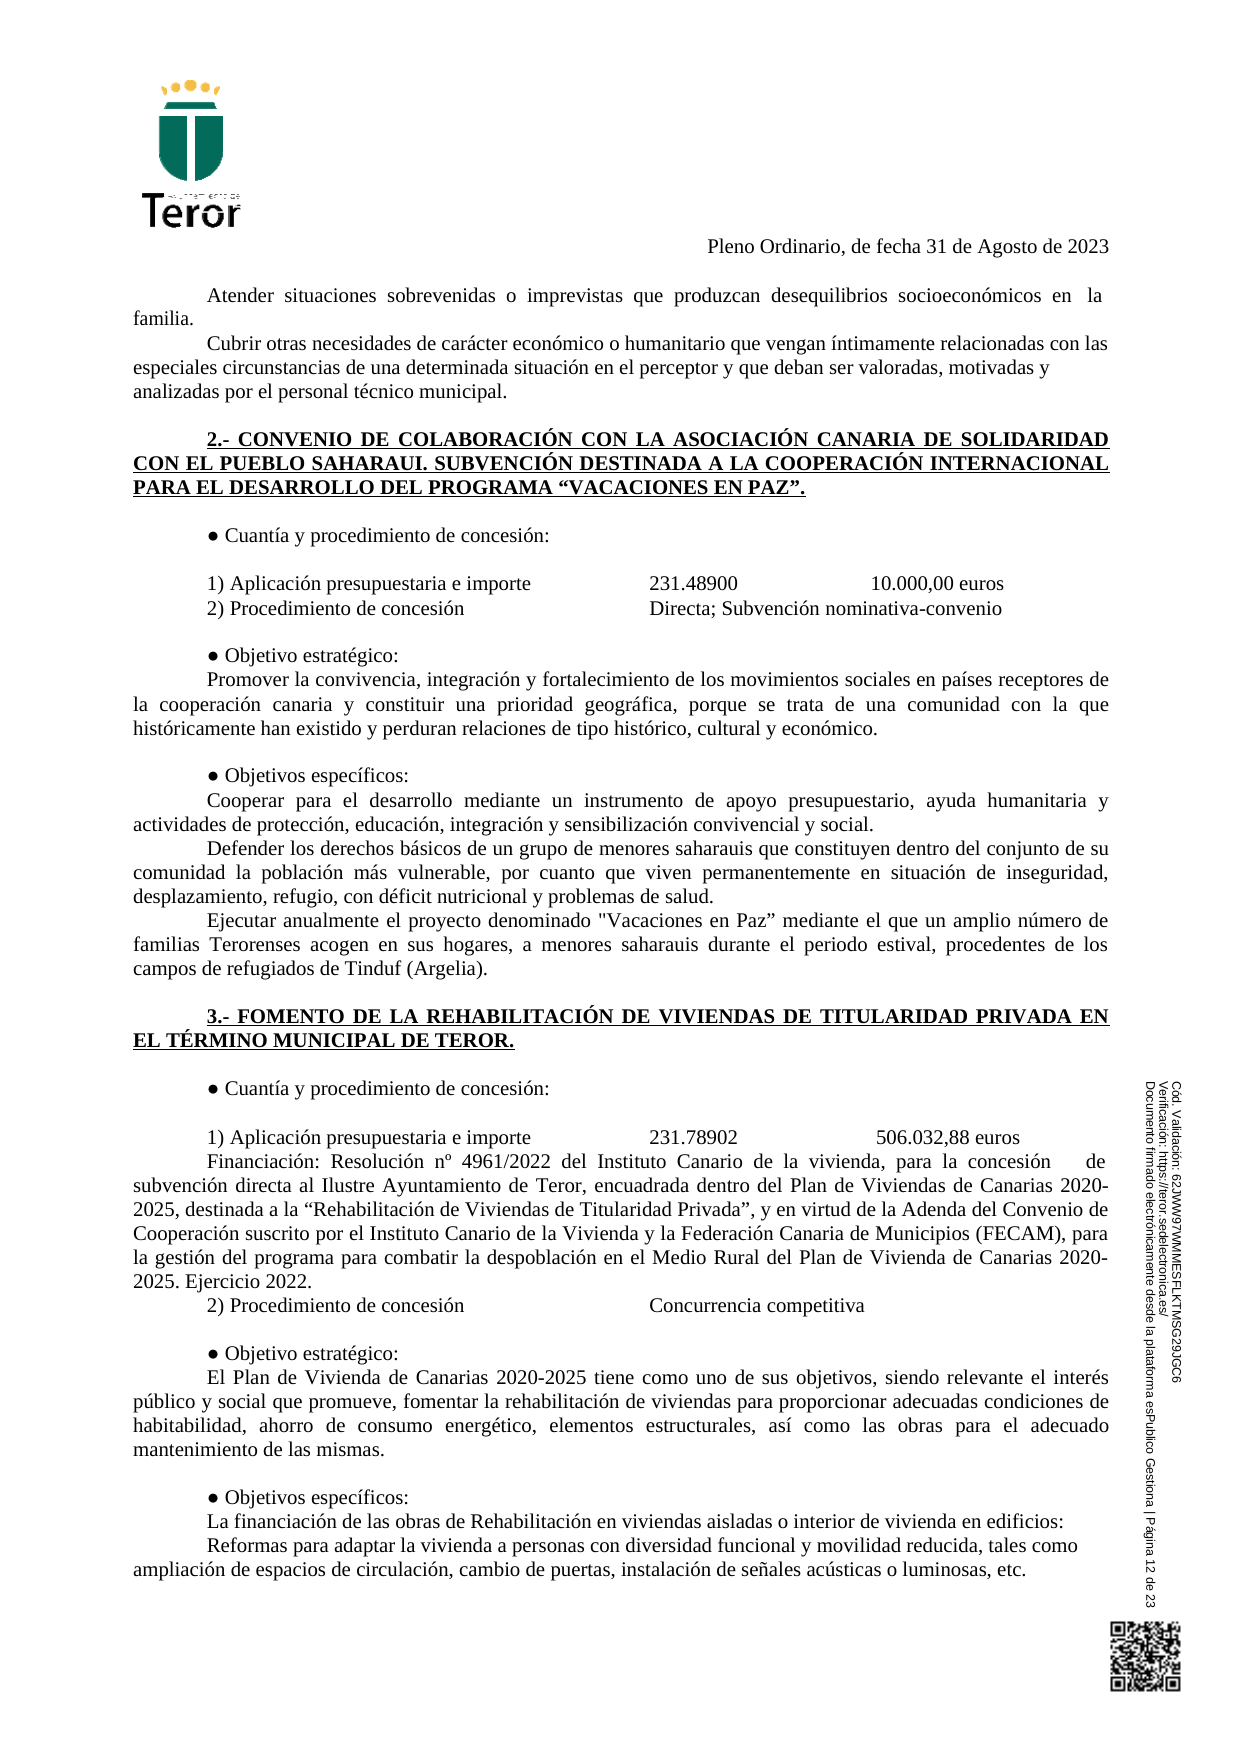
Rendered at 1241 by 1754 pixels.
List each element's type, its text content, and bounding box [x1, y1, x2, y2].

text especiales circunstancias de una determinada situación en el perceptor y que deban ser valoradas, motivadas y analizadas por el personal técnico municipal. [133, 355, 1112, 403]
subtitle 2.- CONVENIO DE COLABORACIÓN CON LA ASOCIACIÓN CANARIA DE SOLIDARIDAD CON EL PUEBLO SAHARAUI. SUBVENCIÓN DESTINADA A LA COOPERACIÓN INTERNACIONAL [133, 427, 1110, 472]
list Procedimiento de concesión Directa; Subvención nominativa-convenio [207, 595, 1194, 619]
text Cooperar para el desarrollo mediante un instrumento de apoyo presupuestario, ayuda humanitaria y actividades de protección, educación, integración y sensibilización convivencial y social. [133, 787, 1110, 836]
picture [142, 193, 241, 228]
text Reformas para adaptar la vivienda a personas con diversidad funcional y movilidad reducida, tales como ampliación de espacios de circulación, cambio de puertas, instalación de señales acústicas o luminosas, etc. [133, 1533, 1112, 1581]
list Aplicación presupuestaria e importe 231.48900 10.000,00 euros [207, 571, 1194, 595]
text Atender situaciones sobrevenidas o imprevistas que produzcan desequilibrios socioeconómicos en la [207, 282, 1194, 307]
list Cód. Validación: 62JWW97WMMESFLKTMSG29JGC6 [1170, 1081, 1184, 1616]
list Procedimiento de concesión Concurrencia competitiva [207, 1293, 1144, 1317]
text Cubrir otras necesidades de carácter económico o humanitario que vengan íntimamente relacionadas con las [207, 331, 1194, 355]
list Cuantía y procedimiento de concesión: [207, 523, 1194, 547]
text subvención directa al Ilustre Ayuntamiento de Teror, encuadrada dentro del Plan de Viviendas de Canarias 2020- 2025, destinada a la “Rehabilitación de Viviendas de Titularidad Privada”, y en virtud de la Adenda del Convenio de Cooperación suscrito por el Instituto Canario de la Vivienda y la Federación Canaria de Municipios (FECAM), para la gestión del programa para combatir la despoblación en el Medio Rural del Plan de Vivienda de Canarias 2020- 2025. Ejercicio 2022. [133, 1173, 1110, 1293]
list Verificación: https://teror.sedelectronica.es/ [1158, 1081, 1170, 1616]
subtitle PARA EL DESARROLLO DEL PROGRAMA “VACACIONES EN PAZ”. [133, 473, 1110, 499]
subtitle 3.- FOMENTO DE LA REHABILITACIÓN DE VIVIENDAS DE TITULARIDAD PRIVADA EN EL TÉRMINO MUNICIPAL DE TEROR. [133, 1004, 1110, 1052]
list Documento firmado electrónicamente desde la plataforma esPublico Gestiona | Página 12 de 23 [1144, 1081, 1158, 1616]
text Ejecutar anualmente el proyecto denominado "Vacaciones en Paz” mediante el que un amplio número de familias Terorenses acogen en sus hogares, a menores saharauis durante el periodo estival, procedentes de los campos de refugiados de Tinduf (Argelia). [133, 908, 1110, 980]
text Defender los derechos básicos de un grupo de menores saharauis que constituyen dentro del conjunto de su comunidad la población más vulnerable, por cuanto que viven permanentemente en situación de inseguridad, desplazamiento, refugio, con déficit nutricional y problemas de salud. [133, 836, 1110, 908]
list Objetivo estratégico: [207, 643, 1194, 667]
picture [1109, 1620, 1183, 1694]
list Objetivos específicos: [207, 1485, 1144, 1509]
list Aplicación presupuestaria e importe 231.78902 506.032,88 euros Financiación: Resolución nº 4961/2022 del Instituto Canario de la vivienda, para la concesión de [207, 1124, 1110, 1173]
picture [161, 80, 220, 109]
text El Plan de Vivienda de Canarias 2020-2025 tiene como uno de sus objetivos, siendo relevante el interés público y social que promueve, fomentar la rehabilitación de viviendas para proporcionar adecuadas condiciones de habitabilidad, ahorro de consumo energético, elementos estructurales, así como las obras para el adecuado mantenimiento de las mismas. [133, 1365, 1110, 1461]
list Cuantía y procedimiento de concesión: [207, 1076, 1194, 1100]
list Objetivos específicos: [207, 763, 1194, 787]
picture [195, 116, 223, 181]
picture [158, 116, 187, 181]
text Promover la convivencia, integración y fortalecimiento de los movimientos sociales en países receptores de la cooperación canaria y constituir una prioridad geográfica, porque se trata de una comunidad con la que históricamente han existido y perduran relaciones de tipo histórico, cultural y económico. [133, 667, 1110, 739]
list Objetivo estratégico: [207, 1341, 1144, 1365]
text La financiación de las obras de Rehabilitación en viviendas aisladas o interior de vivienda en edificios: [207, 1509, 1144, 1533]
text familia. [133, 305, 197, 329]
